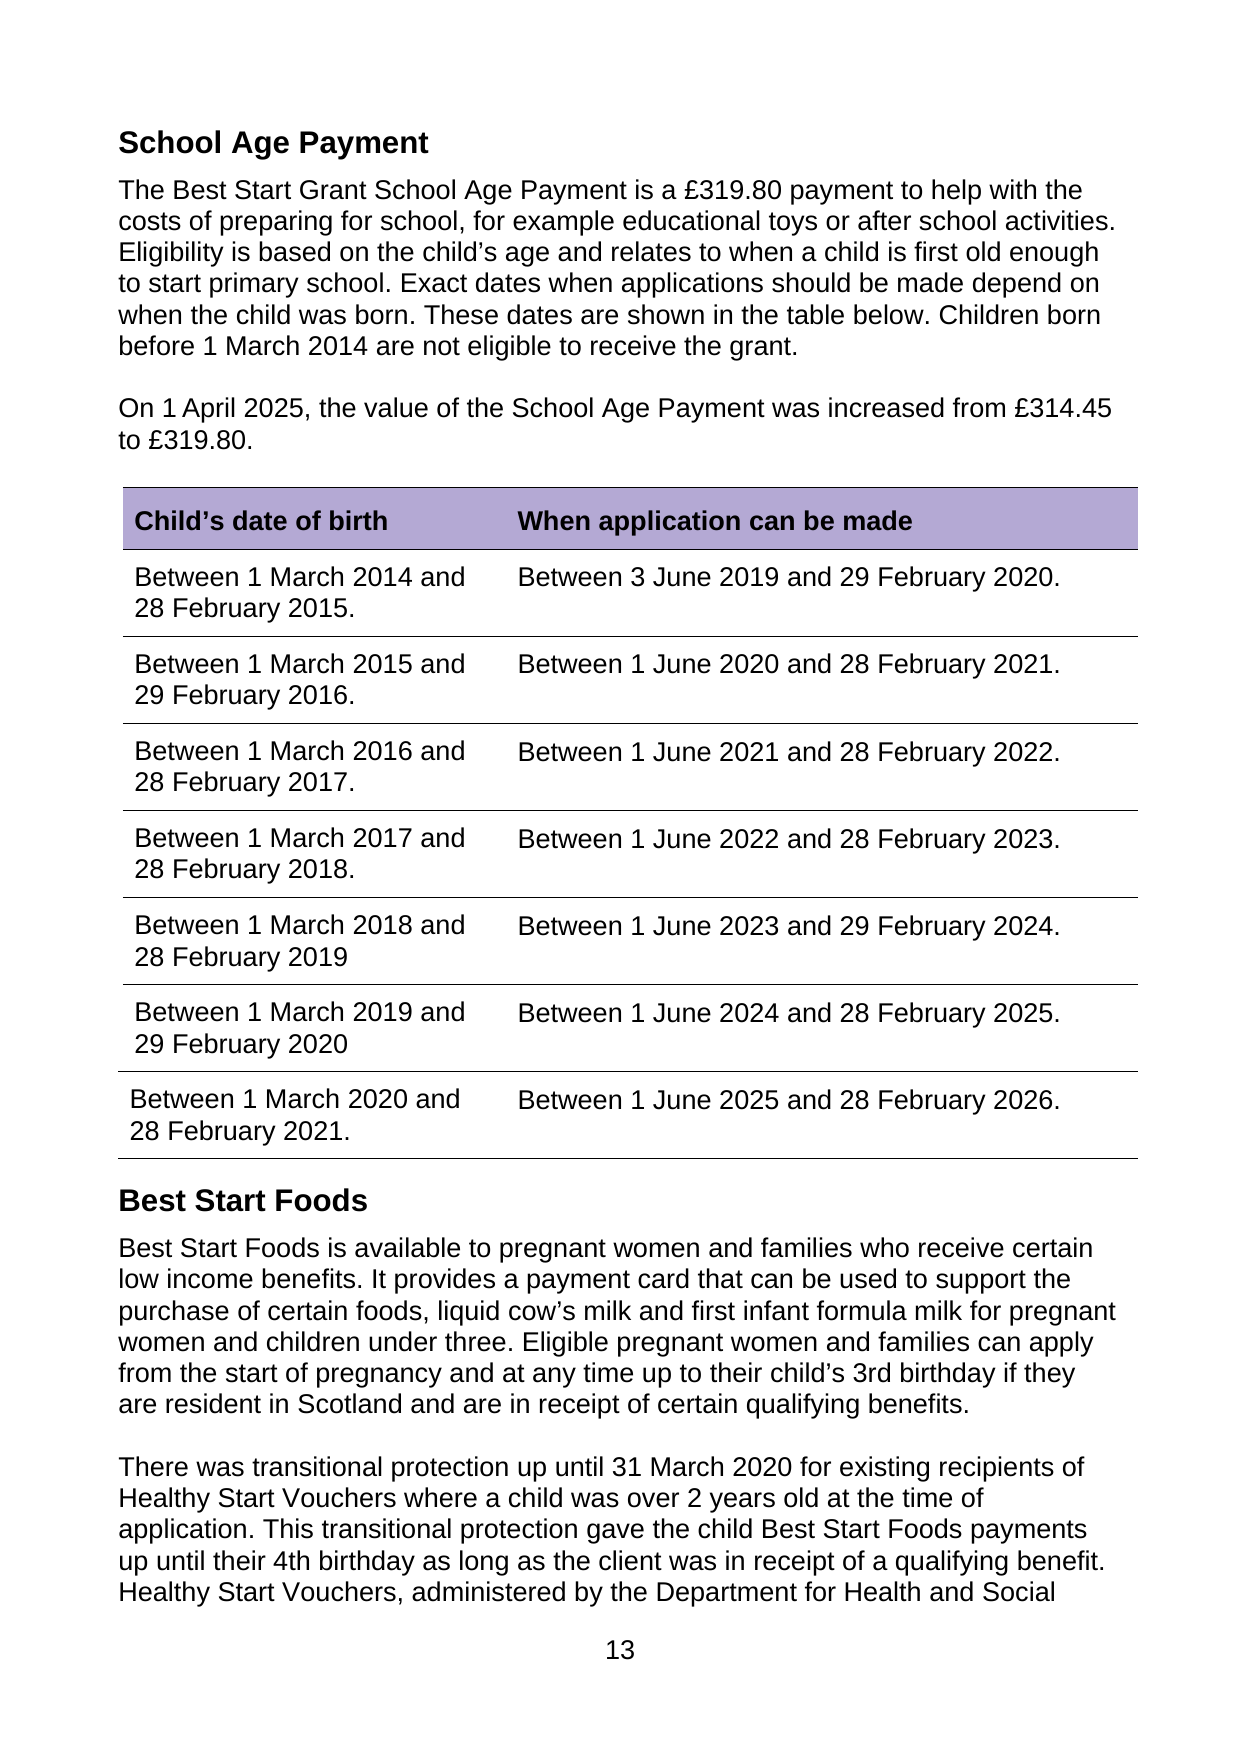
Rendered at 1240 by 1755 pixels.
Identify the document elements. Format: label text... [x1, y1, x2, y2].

table_cell Between 3 June 2019 and 29 February 2020. [506, 550, 1138, 636]
table_cell [118, 549, 123, 636]
table_cell Between 1 June 2024 and 28 February 2025. [506, 985, 1138, 1071]
table_cell [118, 897, 123, 984]
table_cell Between 1 March 2019 and 29 February 2020 [123, 985, 506, 1071]
text On 1 April 2025, the value of the School Age Payment was increased from £314.45 to £319.80. [118, 393, 1121, 455]
table_cell [118, 636, 123, 723]
table_cell Between 1 June 2022 and 28 February 2023. [506, 811, 1138, 897]
subtitle School Age Payment [118, 120, 1121, 162]
text There was transitional protection up until 31 March 2020 for existing recipients of Healthy Start Vouchers where a child was over 2 years old at the time of application. This transitional protection gave the child Best Start Foods payments up until their 4th birthday as long as the client was in receipt of a qualifying benefit. Healthy Start Vouchers, administered by the Department for Health and Social [118, 1451, 1121, 1607]
table_cell Between 1 March 2014 and 28 February 2015. [123, 550, 506, 636]
text The Best Start Grant School Age Payment is a £319.80 payment to help with the costs of preparing for school, for example educational toys or after school activities. Eligibility is based on the child’s age and relates to when a child is first old enough to start primary school. Exact dates when applications should be made depend on when the child was born. These dates are shown in the table below. Children born before 1 March 2014 are not eligible to receive the grant. [118, 174, 1121, 362]
table_cell Between 1 March 2020 and 28 February 2021. [118, 1072, 506, 1158]
table_cell Between 1 June 2025 and 28 February 2026. [506, 1072, 1138, 1158]
subtitle Best Start Foods [118, 1178, 1121, 1220]
table_cell [118, 723, 123, 810]
table_cell Between 1 March 2018 and 28 February 2019 [123, 898, 506, 984]
table_cell Between 1 June 2021 and 28 February 2022. [506, 724, 1138, 810]
table_cell [118, 810, 123, 897]
table_header Child’s date of birth [123, 488, 506, 549]
text Best Start Foods is available to pregnant women and families who receive certain low income benefits. It provides a payment card that can be used to support the purchase of certain foods, liquid cow’s milk and first infant formula milk for pregnant women and children under three. Eligible pregnant women and families can apply from the start of pregnancy and at any time up to their child’s 3rd birthday if they are resident in Scotland and are in receipt of certain qualifying benefits. [118, 1232, 1121, 1420]
table_cell Between 1 June 2020 and 28 February 2021. [506, 637, 1138, 723]
table_header [118, 487, 123, 549]
table_cell [118, 984, 123, 1071]
table_cell Between 1 March 2017 and 28 February 2018. [123, 811, 506, 897]
table_cell Between 1 June 2023 and 29 February 2024. [506, 898, 1138, 984]
table_header When application can be made [506, 488, 1138, 549]
table_cell Between 1 March 2016 and 28 February 2017. [123, 724, 506, 810]
table_cell Between 1 March 2015 and 29 February 2016. [123, 637, 506, 723]
